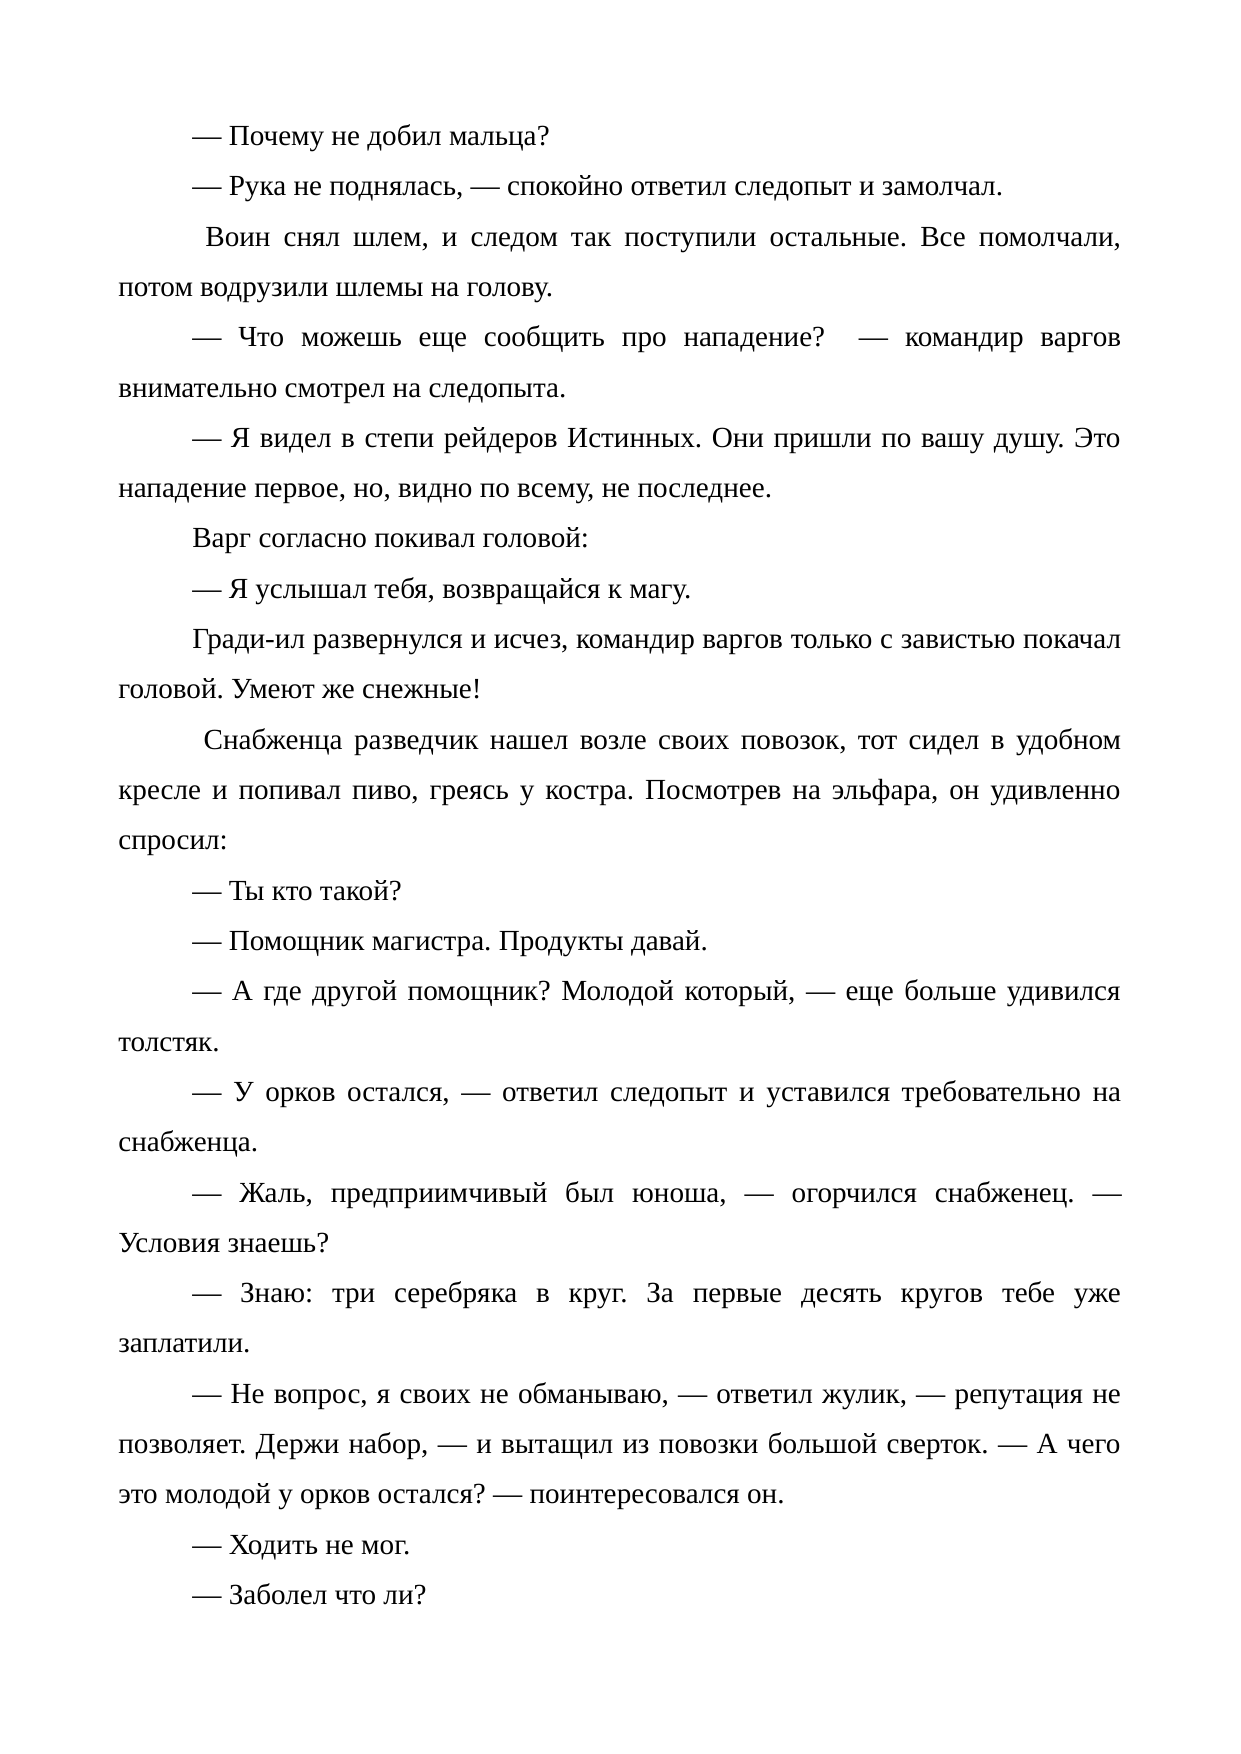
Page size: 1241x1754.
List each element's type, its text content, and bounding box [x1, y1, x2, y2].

text Снабженца разведчик нашел возле своих повозок, тот сидел в удобном кресле и попивал пиво, греясь у костра. Посмотрев на эльфара, он удивленно спросил: [118, 722, 1122, 856]
text — Ходить не мог. [118, 1527, 1122, 1560]
text — Я услышал тебя, возвращайся к магу. [118, 571, 1122, 604]
text — Заболел что ли? [118, 1577, 1122, 1611]
text — Помощник магистра. Продукты давай. [118, 923, 1122, 957]
text — Ты кто такой? [118, 873, 1122, 906]
text — Что можешь еще сообщить про нападение? — командир варгов внимательно смотрел на следопыта. [118, 319, 1122, 403]
text — Я видел в степи рейдеров Истинных. Они пришли по вашу душу. Это нападение первое, но, видно по всему, не последнее. [118, 420, 1122, 504]
text — Жаль, предприимчивый был юноша, — огорчился снабженец. — Условия знаешь? [118, 1175, 1122, 1258]
text — Рука не поднялась, — спокойно ответил следопыт и замолчал. [118, 168, 1122, 202]
text — Почему не добил мальца? [118, 118, 1122, 152]
text — А где другой помощник? Молодой который, — еще больше удивился толстяк. [118, 973, 1122, 1057]
text Гради-ил развернулся и исчез, командир варгов только с завистью покачал головой. Умеют же снежные! [118, 621, 1122, 705]
text Варг согласно покивал головой: [118, 521, 1122, 554]
text — Знаю: три серебряка в круг. За первые десять кругов тебе уже заплатили. [118, 1275, 1122, 1359]
text — Не вопрос, я своих не обманываю, — ответил жулик, — репутация не позволяет. Держи набор, — и вытащил из повозки большой сверток. — А чего это молодой у орков остался? — поинтересовался он. [118, 1376, 1122, 1510]
text Воин снял шлем, и следом так поступили остальные. Все помолчали, потом водрузили шлемы на голову. [118, 219, 1122, 303]
text — У орков остался, — ответил следопыт и уставился требовательно на снабженца. [118, 1074, 1122, 1158]
